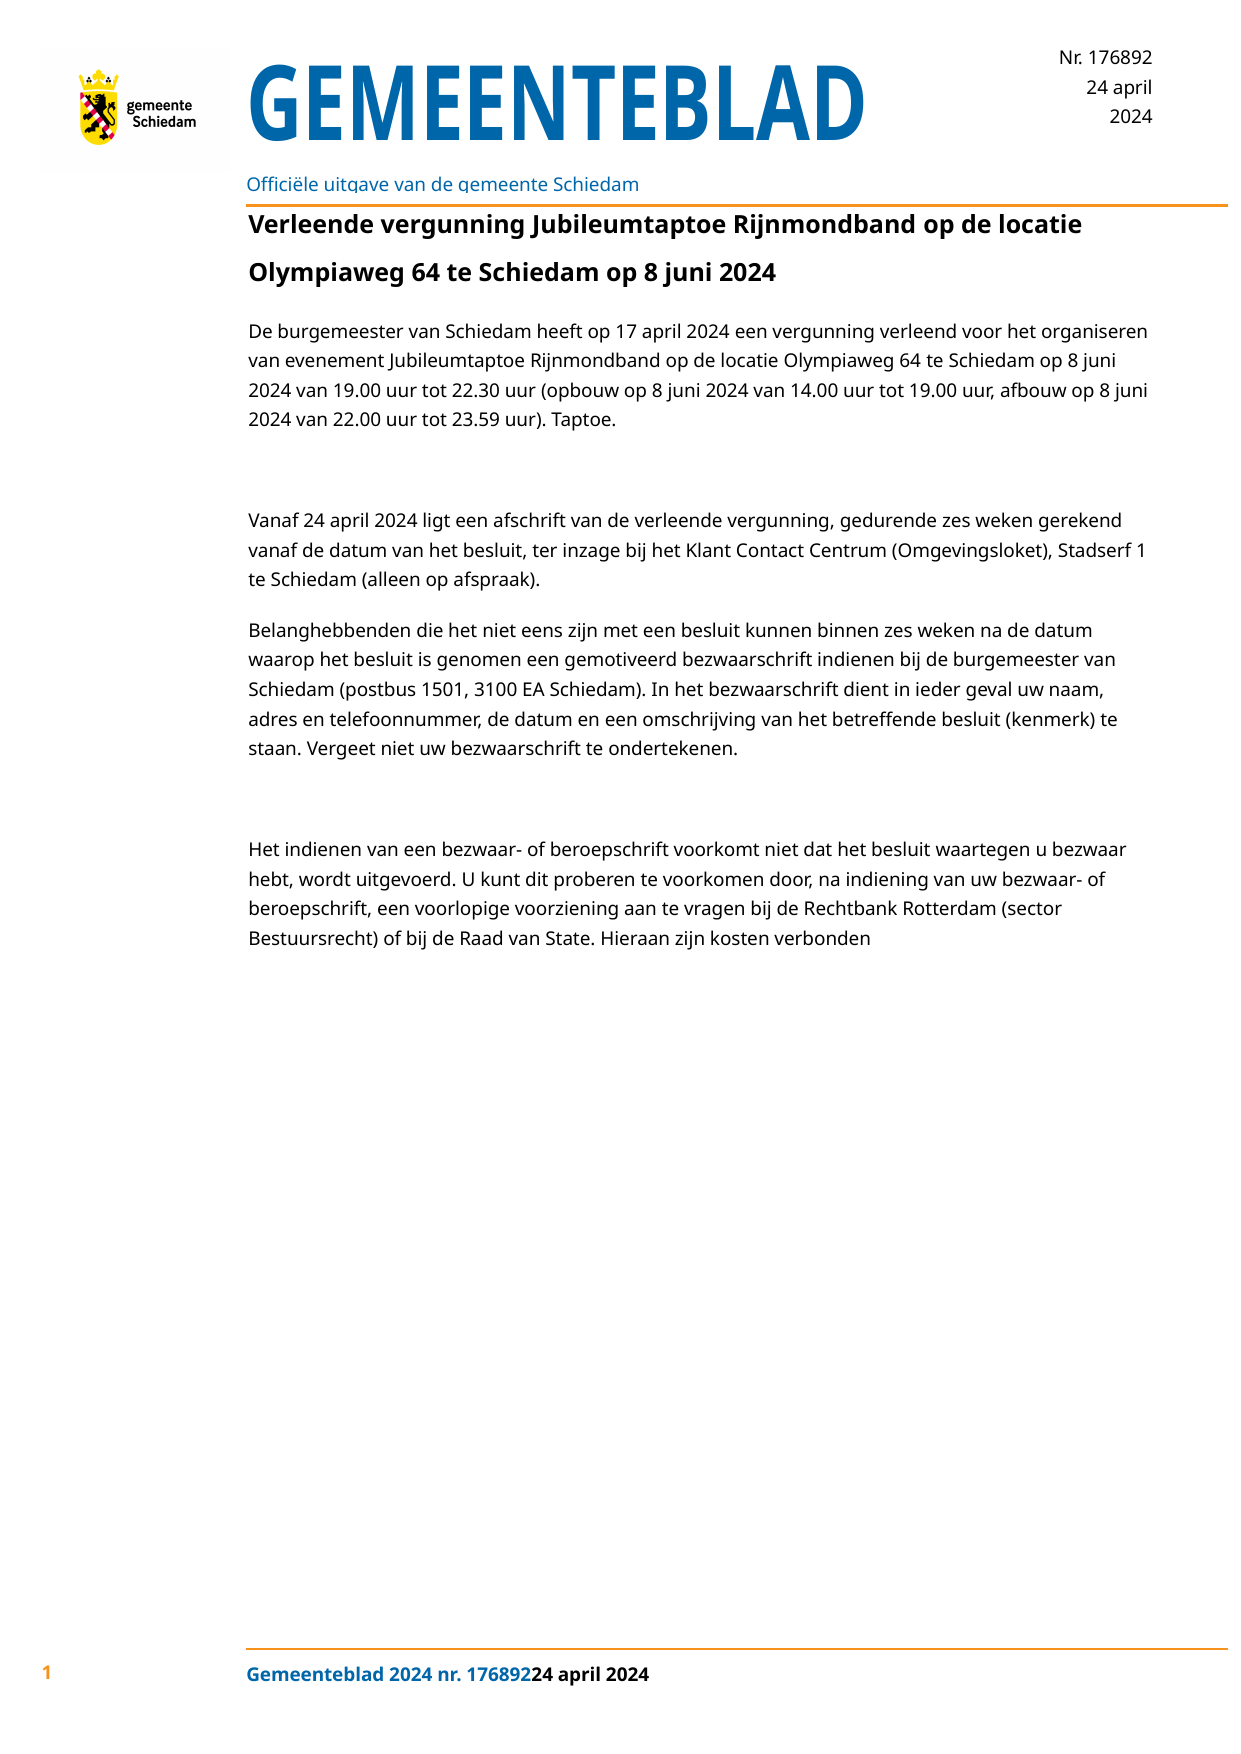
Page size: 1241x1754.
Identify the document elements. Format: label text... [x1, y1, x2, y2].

picture [41, 47, 231, 172]
text Het indienen van een bezwaar- of beroepschrift voorkomt niet dat het besluit waartegen u bezwaar hebt, wordt uitgevoerd. U kunt dit proberen te voorkomen door, na indiening van uw bezwaar- of beroepschrift, een voorlopige voorziening aan te vragen bij de Rechtbank Rotterdam (sector Bestuursrecht) of bij de Raad van State. Hieraan zijn kosten verbonden [248, 836, 1152, 951]
text Vanaf 24 april 2024 ligt een afschrift van de verleende vergunning, gedurende zes weken gerekend vanaf de datum van het besluit, ter inzage bij het Klant Contact Centrum (Omgevingsloket), Stadserf 1 te Schiedam (alleen op afspraak). [248, 507, 1152, 592]
text Belanghebbenden die het niet eens zijn met een besluit kunnen binnen zes weken na de datum waarop het besluit is genomen een gemotiveerd bezwaarschrift indienen bij de burgemeester van Schiedam (postbus 1501, 3100 EA Schiedam). In het bezwaarschrift dient in ieder geval uw naam, adres en telefoonnummer, de datum en een omschrijving van het betreffende besluit (kenmerk) te staan. Vergeet niet uw bezwaarschrift te ondertekenen. [248, 617, 1152, 761]
text Verleende vergunning Jubileumtaptoe Rijnmondband op de locatie Olympiaweg 64 te Schiedam op 8 juni 2024 [248, 207, 1152, 288]
text De burgemeester van Schiedam heeft op 17 april 2024 een vergunning verleend voor het organiseren van evenement Jubileumtaptoe Rijnmondband op de locatie Olympiaweg 64 te Schiedam op 8 juni 2024 van 19.00 uur tot 22.30 uur (opbouw op 8 juni 2024 van 14.00 uur tot 19.00 uur, afbouw op 8 juni 2024 van 22.00 uur tot 23.59 uur). Taptoe. [248, 318, 1152, 432]
